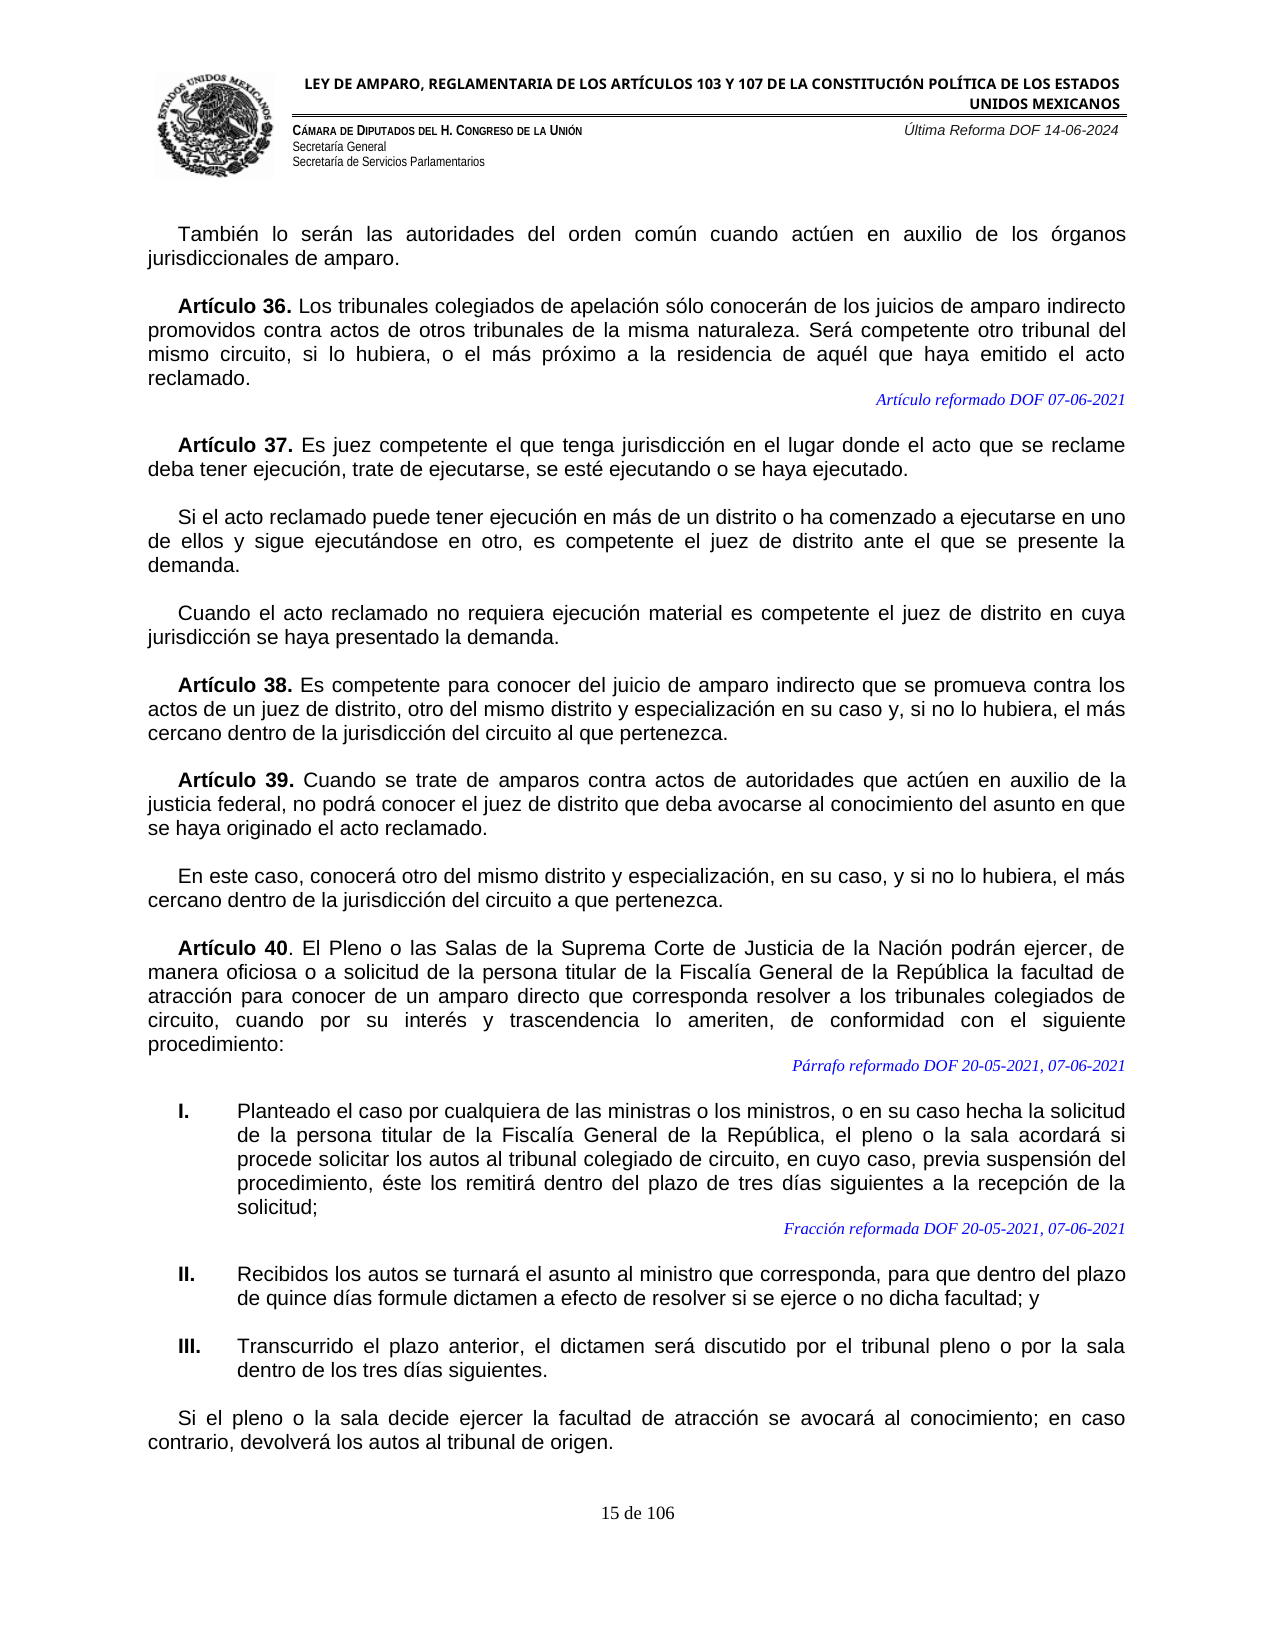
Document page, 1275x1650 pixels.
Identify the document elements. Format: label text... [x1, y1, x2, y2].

text Fracción reformada DOF 20-05-2021, 07-06-2021 [148, 1219, 1127, 1238]
text Artículo 36. Los tribunales colegiados de apelación sólo conocerán de los juicios de amparo indirecto promovidos contra actos de otros tribunales de la misma naturaleza. Será competente otro tribunal del mismo circuito, si lo hubiera, o el más próximo a la residencia de aquél que haya emitido el acto reclamado. [148, 294, 1127, 390]
text I. Planteado el caso por cualquiera de las ministras o los ministros, o en su caso hecha la solicitud de la persona titular de la Fiscalía General de la República, el pleno o la sala acordará si procede solicitar los autos al tribunal colegiado de circuito, en cuyo caso, previa suspensión del procedimiento, éste los remitirá dentro del plazo de tres días siguientes a la recepción de la solicitud; [178, 1099, 1127, 1219]
text En este caso, conocerá otro del mismo distrito y especialización, en su caso, y si no lo hubiera, el más cercano dentro de la jurisdicción del circuito a que pertenezca. [148, 864, 1127, 912]
text Si el acto reclamado puede tener ejecución en más de un distrito o ha comenzado a ejecutarse en uno de ellos y sigue ejecutándose en otro, es competente el juez de distrito ante el que se presente la demanda. [148, 505, 1127, 577]
text Artículo reformado DOF 07-06-2021 [148, 390, 1127, 409]
text Cuando el acto reclamado no requiera ejecución material es competente el juez de distrito en cuya jurisdicción se haya presentado la demanda. [148, 601, 1127, 648]
text II. Recibidos los autos se turnará el asunto al ministro que corresponda, para que dentro del plazo de quince días formule dictamen a efecto de resolver si se ejerce o no dicha facultad; y [178, 1262, 1127, 1310]
text Si el pleno o la sala decide ejercer la facultad de atracción se avocará al conocimiento; en caso contrario, devolverá los autos al tribunal de origen. [148, 1406, 1127, 1453]
text Artículo 38. Es competente para conocer del juicio de amparo indirecto que se promueva contra los actos de un juez de distrito, otro del mismo distrito y especialización en su caso y, si no lo hubiera, el más cercano dentro de la jurisdicción del circuito al que pertenezca. [148, 672, 1127, 744]
text Artículo 39. Cuando se trate de amparos contra actos de autoridades que actúen en auxilio de la justicia federal, no podrá conocer el juez de distrito que deba avocarse al conocimiento del asunto en que se haya originado el acto reclamado. [148, 768, 1127, 840]
text III. Transcurrido el plazo anterior, el dictamen será discutido por el tribunal pleno o por la sala dentro de los tres días siguientes. [178, 1334, 1127, 1382]
text Artículo 40. El Pleno o las Salas de la Suprema Corte de Justicia de la Nación podrán ejercer, de manera oficiosa o a solicitud de la persona titular de la Fiscalía General de la República la facultad de atracción para conocer de un amparo directo que corresponda resolver a los tribunales colegiados de circuito, cuando por su interés y trascendencia lo ameriten, de conformidad con el siguiente procedimiento: [148, 936, 1127, 1056]
text Párrafo reformado DOF 20-05-2021, 07-06-2021 [148, 1056, 1127, 1075]
text Artículo 37. Es juez competente el que tenga jurisdicción en el lugar donde el acto que se reclame deba tener ejecución, trate de ejecutarse, se esté ejecutando o se haya ejecutado. [148, 433, 1127, 481]
text También lo serán las autoridades del orden común cuando actúen en auxilio de los órganos jurisdiccionales de amparo. [148, 222, 1127, 270]
